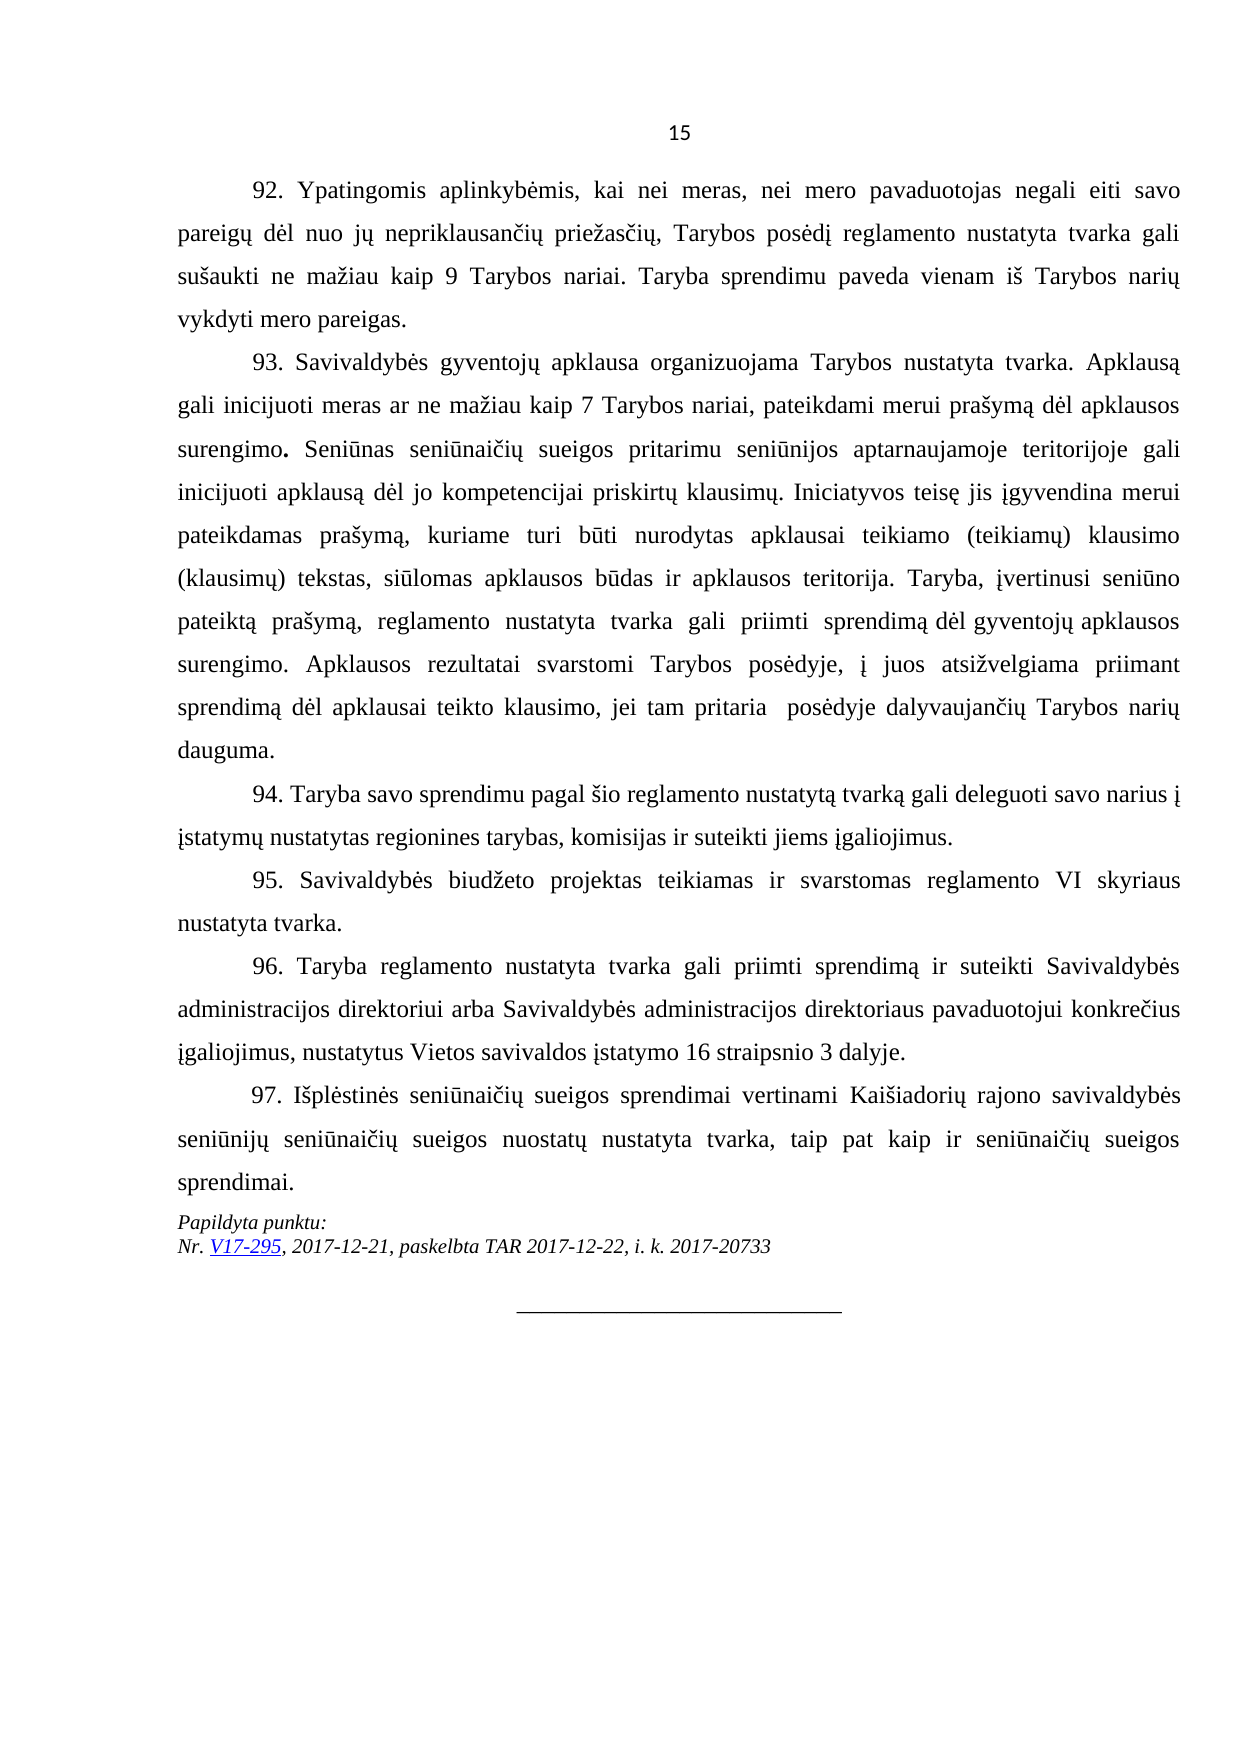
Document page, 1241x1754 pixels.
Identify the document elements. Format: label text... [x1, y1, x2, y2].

text 97. Išplėstinės seniūnaičių sueigos sprendimai vertinami Kaišiadorių rajono savivaldybės seniūnijų seniūnaičių sueigos nuostatų nustatyta tvarka, taip pat kaip ir seniūnaičių sueigos sprendimai. [177, 1081, 1181, 1196]
text 93. Savivaldybės gyventojų apklausa organizuojama Tarybos nustatyta tvarka. Apklausą gali inicijuoti meras ar ne mažiau kaip 7 Tarybos nariai, pateikdami merui prašymą dėl apklausos surengimo. Seniūnas seniūnaičių sueigos pritarimu seniūnijos aptarnaujamoje teritorijoje gali inicijuoti apklausą dėl jo kompetencijai priskirtų klausimų. Iniciatyvos teisę jis įgyvendina merui pateikdamas prašymą, kuriame turi būti nurodytas apklausai teikiamo (teikiamų) klausimo (klausimų) tekstas, siūlomas apklausos būdas ir apklausos teritorija. Taryba, įvertinusi seniūno pateiktą prašymą, reglamento nustatyta tvarka gali priimti sprendimą dėl gyventojų apklausos surengimo. Apklausos rezultatai svarstomi Tarybos posėdyje, į juos atsižvelgiama priimant sprendimą dėl apklausai teikto klausimo, jei tam pritaria posėdyje dalyvaujančių Tarybos narių dauguma. [177, 347, 1181, 764]
text __________________________ [177, 1287, 1181, 1316]
text Nr. V17-295, 2017-12-21, paskelbta TAR 2017-12-22, i. k. 2017-20733 [177, 1234, 1181, 1258]
text 94. Taryba savo sprendimu pagal šio reglamento nustatytą tvarką gali deleguoti savo narius į įstatymų nustatytas regionines tarybas, komisijas ir suteikti jiems įgaliojimus. [177, 779, 1181, 851]
text Papildyta punktu: [177, 1210, 1181, 1234]
text 92. Ypatingomis aplinkybėmis, kai nei meras, nei mero pavaduotojas negali eiti savo pareigų dėl nuo jų nepriklausančių priežasčių, Tarybos posėdį reglamento nustatyta tvarka gali sušaukti ne mažiau kaip 9 Tarybos nariai. Taryba sprendimu paveda vienam iš Tarybos narių vykdyti mero pareigas. [177, 175, 1181, 333]
text 95. Savivaldybės biudžeto projektas teikiamas ir svarstomas reglamento VI skyriaus nustatyta tvarka. [177, 865, 1181, 937]
text 96. Taryba reglamento nustatyta tvarka gali priimti sprendimą ir suteikti Savivaldybės administracijos direktoriui arba Savivaldybės administracijos direktoriaus pavaduotojui konkrečius įgaliojimus, nustatytus Vietos savivaldos įstatymo 16 straipsnio 3 dalyje. [177, 951, 1181, 1066]
